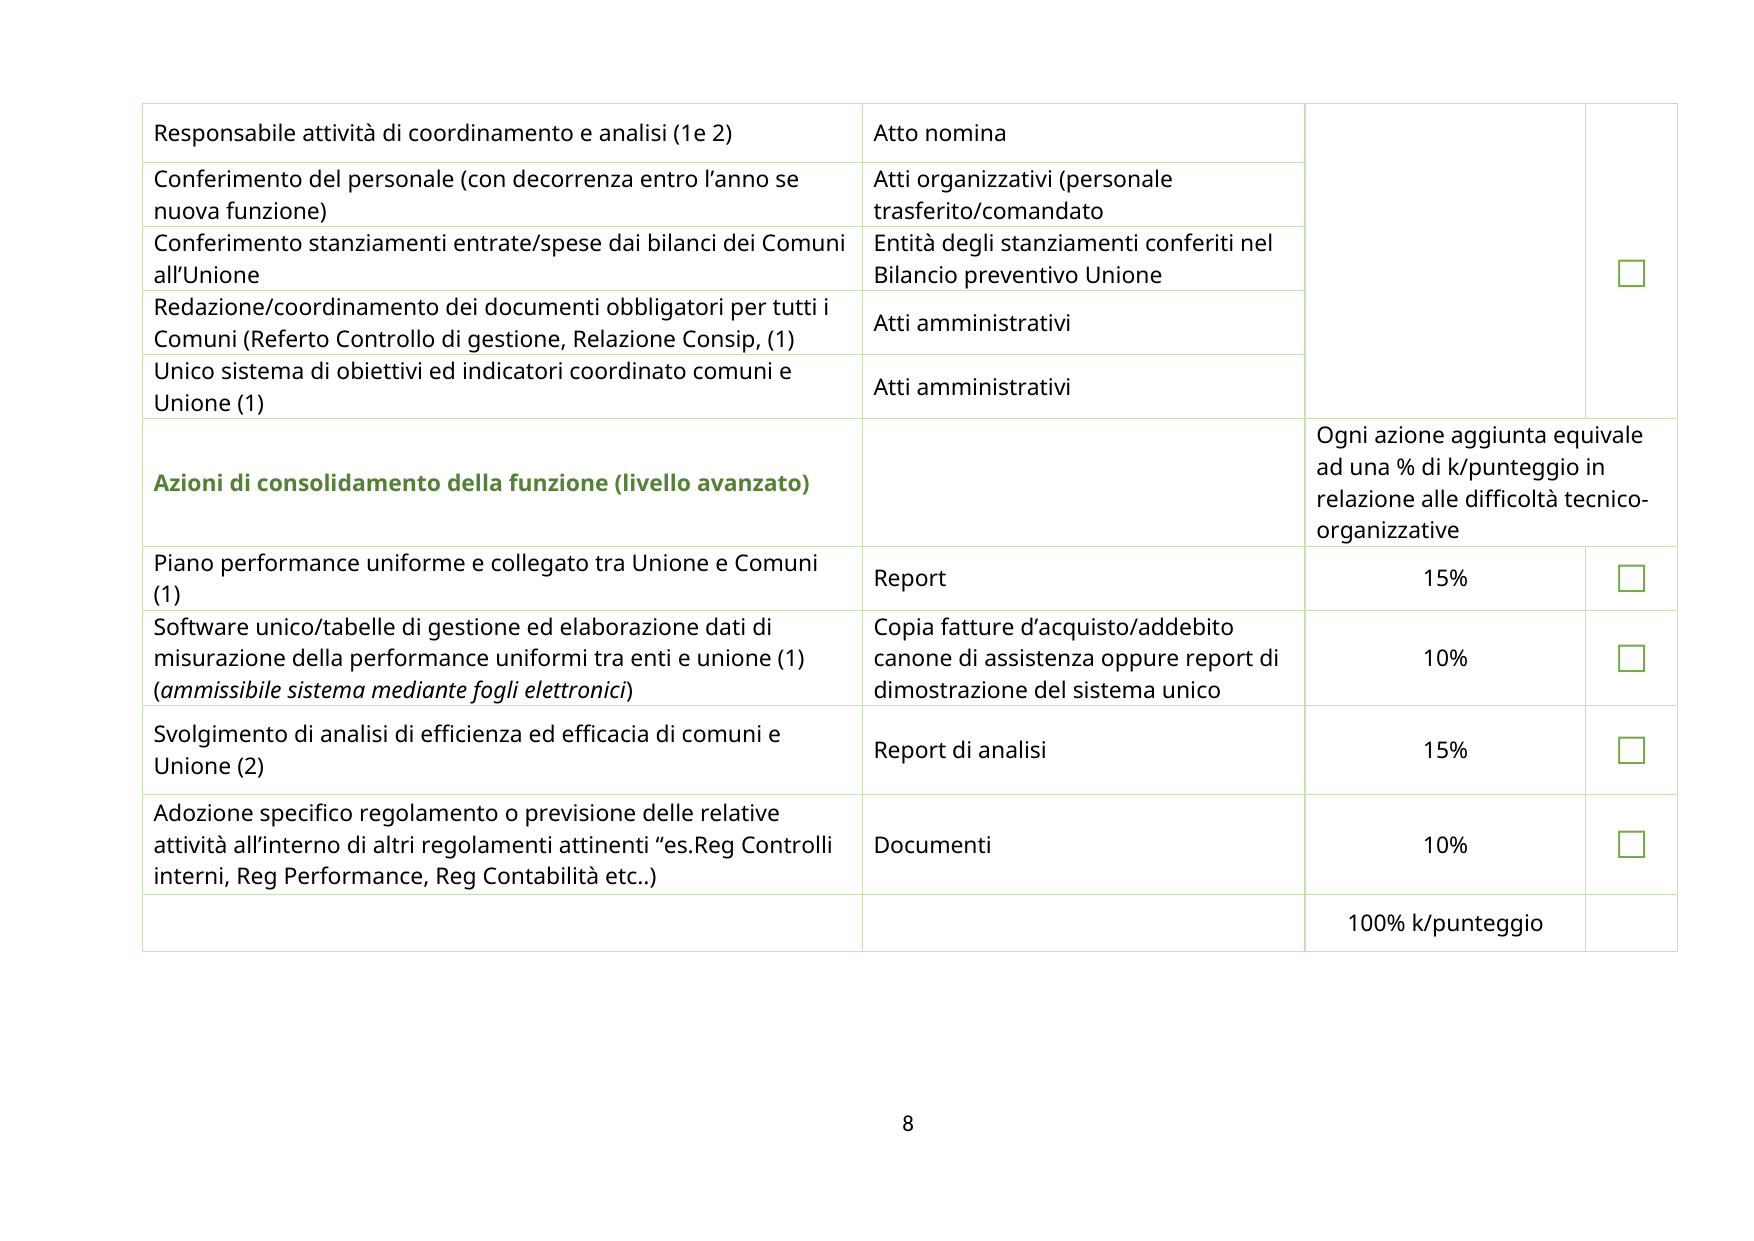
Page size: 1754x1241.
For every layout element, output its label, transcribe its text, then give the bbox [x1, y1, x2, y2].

table_cell [1306, 104, 1585, 418]
table_cell Atti amministrativi [863, 291, 1304, 354]
table_cell Piano performance uniforme e collegato tra Unione e Comuni (1) [143, 547, 862, 609]
table_cell Adozione specifico regolamento o previsione delle relative attività all’interno di altri regolamenti attinenti “es.Reg Controlli interni, Reg Performance, Reg Contabilità etc..) [143, 795, 862, 894]
table_cell 10% [1306, 611, 1585, 705]
table_cell 15% [1306, 547, 1585, 609]
table_cell ☐ [1586, 795, 1677, 894]
table_cell Responsabile attività di coordinamento e analisi (1e 2) [143, 104, 862, 162]
table_cell [863, 895, 1304, 951]
table_cell Azioni di consolidamento della funzione (livello avanzato) [143, 419, 862, 546]
table_cell Entità degli stanziamenti conferiti nel Bilancio preventivo Unione [863, 227, 1304, 290]
table_cell ☐ [1586, 611, 1677, 705]
table_cell Unico sistema di obiettivi ed indicatori coordinato comuni e Unione (1) [143, 355, 862, 418]
table_cell [1586, 895, 1677, 951]
table_cell Svolgimento di analisi di efficienza ed efficacia di comuni e Unione (2) [143, 706, 862, 794]
table_cell Redazione/coordinamento dei documenti obbligatori per tutti i Comuni (Referto Controllo di gestione, Relazione Consip, (1) [143, 291, 862, 354]
table_cell ☐ [1586, 547, 1677, 609]
table_cell ☐ [1586, 104, 1677, 418]
table_cell Conferimento del personale (con decorrenza entro l’anno se nuova funzione) [143, 163, 862, 226]
table_cell [143, 895, 862, 951]
table_cell Atti organizzativi (personale trasferito/comandato [863, 163, 1304, 226]
table_cell Ogni azione aggiunta equivale ad una % di k/punteggio in relazione alle difficoltà tecnico-organizzative [1306, 419, 1677, 546]
table_cell Report di analisi [863, 706, 1304, 794]
table_cell Atti amministrativi [863, 355, 1304, 418]
table_cell 10% [1306, 795, 1585, 894]
table_cell Atto nomina [863, 104, 1304, 162]
table_cell Documenti [863, 795, 1304, 894]
table_cell [863, 419, 1304, 546]
table_cell Copia fatture d’acquisto/addebito canone di assistenza oppure report di dimostrazione del sistema unico [863, 611, 1304, 705]
table_cell ☐ [1586, 706, 1677, 794]
table_cell 100% k/punteggio [1306, 895, 1585, 951]
table_cell Software unico/tabelle di gestione ed elaborazione dati di misurazione della performance uniformi tra enti e unione (1) (ammissibile sistema mediante fogli elettronici) [143, 611, 862, 705]
table_cell Report [863, 547, 1304, 609]
table_cell 15% [1306, 706, 1585, 794]
table_cell Conferimento stanziamenti entrate/spese dai bilanci dei Comuni all’Unione [143, 227, 862, 290]
